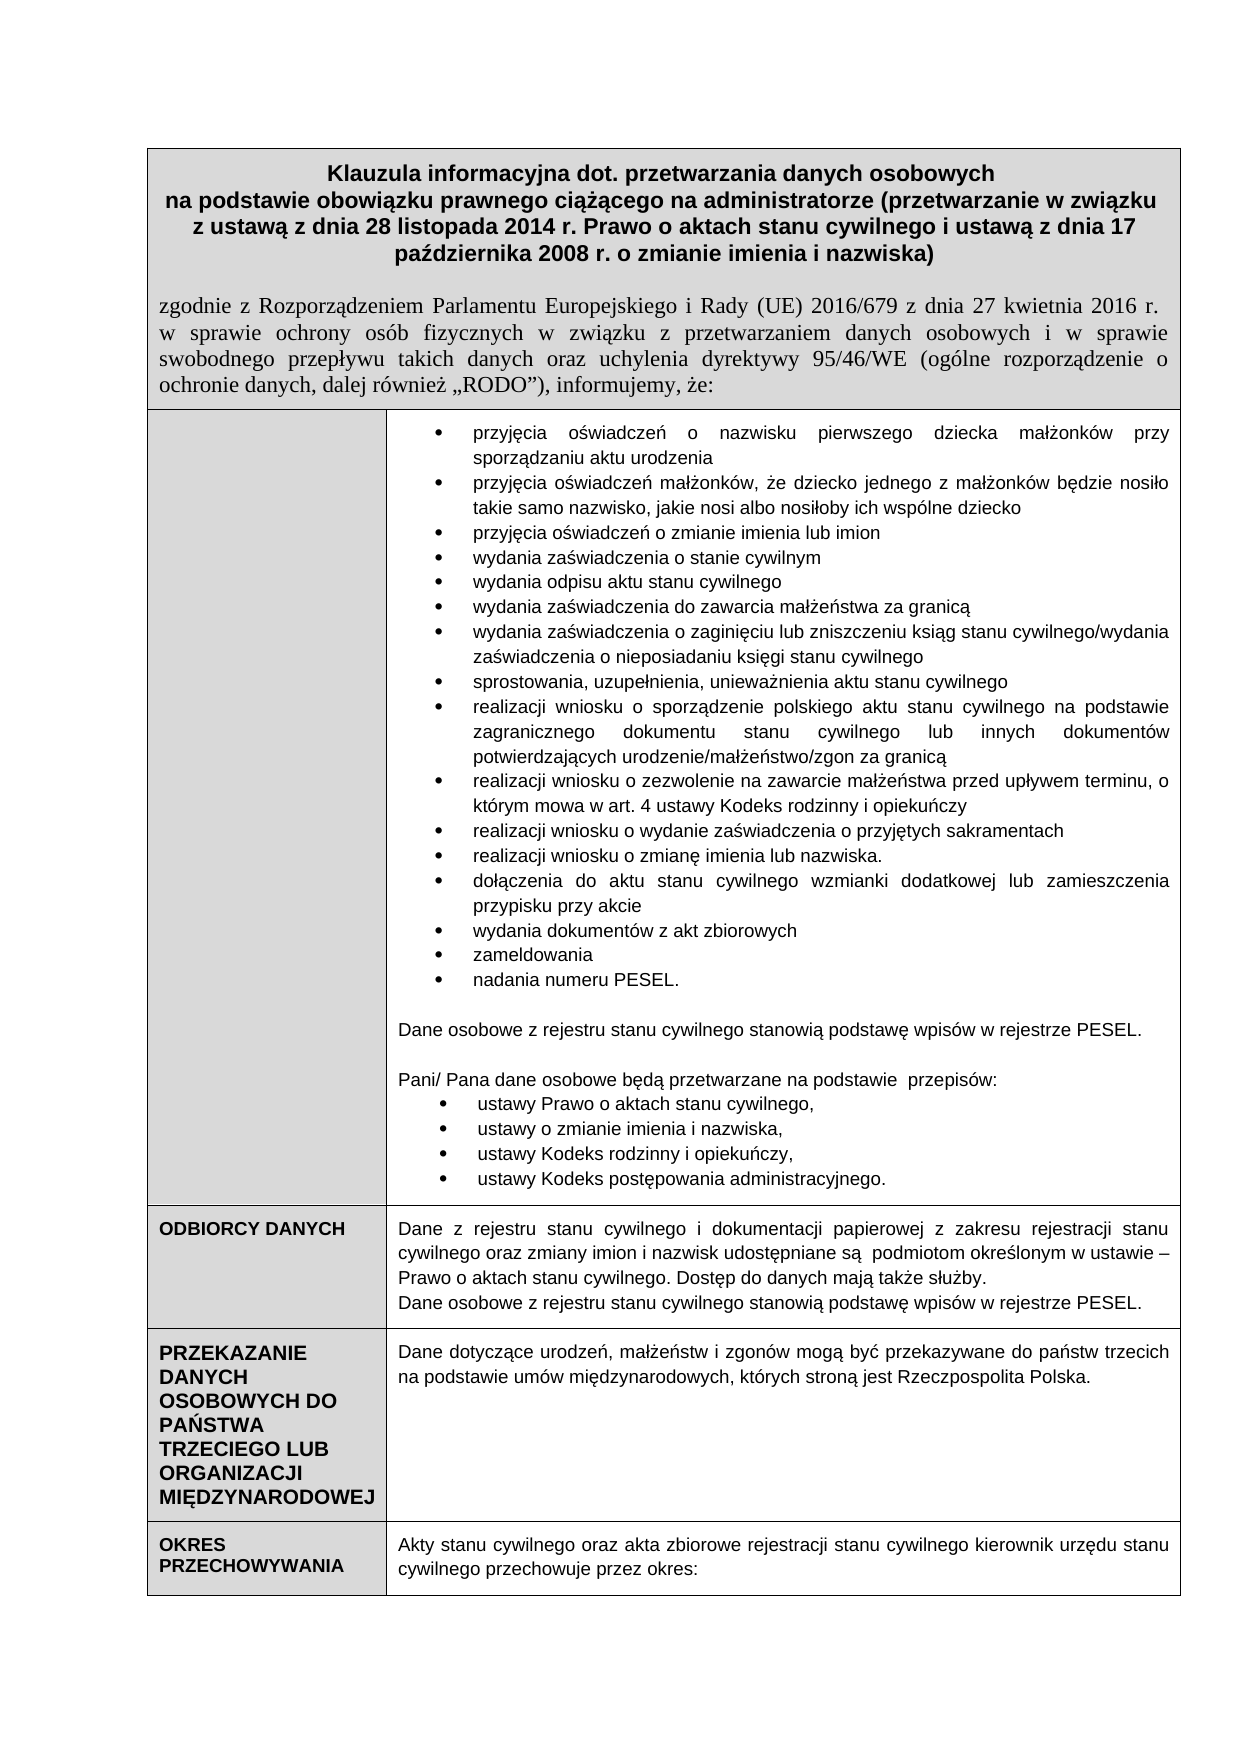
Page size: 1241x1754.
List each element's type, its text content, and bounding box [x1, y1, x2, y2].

table_cell OKRES PRZECHOWYWANIA [148, 1522, 386, 1595]
table_cell Dane z rejestru stanu cywilnego i dokumentacji papierowej z zakresu rejestracji stanu cywilnego oraz zmiany imion i nazwisk udostępniane są podmiotom określonym w ustawie – Prawo o aktach stanu cywilnego. Dostęp do danych mają także służby. Dane osobowe z rejestru stanu cywilnego stanowią podstawę wpisów w rejestrze PESEL. [387, 1206, 1180, 1328]
table_cell PRZEKAZANIE DANYCH OSOBOWYCH DO PAŃSTWA TRZECIEGO LUB ORGANIZACJI MIĘDZYNARODOWEJ [148, 1329, 386, 1521]
table_cell [148, 410, 386, 1204]
table_cell Pani / Pana dane mogą być przetwarzane w celu: sporządzenia aktu urodzenia dziecka sporządzenia aktu małżeństwa sporządzenia aktu zgonu przyjęcia oświadczeń o uznaniu ojcostwa i realizacji wniosku o wydanie zaświadczenia potwierdzającego uznanie ojcostwa przyjęcia oświadczenia rozwiedzionego małżonka o powrocie do nazwiska noszonego przed zawarciem małżeństwa przyjęcia oświadczeń o nazwisku pierwszego dziecka małżonków przy sporządzaniu aktu urodzenia przyjęcia oświadczeń małżonków, że dziecko jednego z małżonków będzie nosiło takie samo nazwisko, jakie nosi albo nosiłoby ich wspólne dziecko przyjęcia oświadczeń o zmianie imienia lub imion wydania zaświadczenia o stanie cywilnym wydania odpisu aktu stanu cywilnego wydania zaświadczenia do zawarcia małżeństwa za granicą wydania zaświadczenia o zaginięciu lub zniszczeniu ksiąg stanu cywilnego/wydania zaświadczenia o nieposiadaniu księgi stanu cywilnego sprostowania, uzupełnienia, unieważnienia aktu stanu cywilnego realizacji wniosku o sporządzenie polskiego aktu stanu cywilnego na podstawie zagranicznego dokumentu stanu cywilnego lub innych dokumentów potwierdzających urodzenie/małżeństwo/zgon za granicą realizacji wniosku o zezwolenie na zawarcie małżeństwa przed upływem terminu, o którym mowa w art. 4 ustawy Kodeks rodzinny i opiekuńczy realizacji wniosku o wydanie zaświadczenia o przyjętych sakramentach realizacji wniosku o zmianę imienia lub nazwiska. dołączenia do aktu stanu cywilnego wzmianki dodatkowej lub zamieszczenia przypisku przy akcie wydania dokumentów z akt zbiorowych zameldowania nadania numeru PESEL. Dane osobowe z rejestru stanu cywilnego stanowią podstawę wpisów w rejestrze PESEL. Pani/ Pana dane osobowe będą przetwarzane na podstawie przepisów: ustawy Prawo o aktach stanu cywilnego, ustawy o zmianie imienia i nazwiska, ustawy Kodeks rodzinny i opiekuńczy, ustawy Kodeks postępowania administracyjnego. [387, 410, 1180, 1204]
table_header Klauzula informacyjna dot. przetwarzania danych osobowych na podstawie obowiązku prawnego ciążącego na administratorze (przetwarzanie w związku z ustawą z dnia 28 listopada 2014 r. Prawo o aktach stanu cywilnego i ustawą z dnia 17 października 2008 r. o zmianie imienia i nazwiska) zgodnie z Rozporządzeniem Parlamentu Europejskiego i Rady (UE) 2016/679 z dnia 27 kwietnia 2016 r. w sprawie ochrony osób fizycznych w związku z przetwarzaniem danych osobowych i w sprawie swobodnego przepływu takich danych oraz uchylenia dyrektywy 95/46/WE (ogólne rozporządzenie o ochronie danych, dalej również „RODO”), informujemy, że: [148, 149, 1180, 409]
table_cell Akty stanu cywilnego oraz akta zbiorowe rejestracji stanu cywilnego kierownik urzędu stanu cywilnego przechowuje przez okres: [387, 1522, 1180, 1595]
table_cell ODBIORCY DANYCH [148, 1206, 386, 1328]
table_cell Dane dotyczące urodzeń, małżeństw i zgonów mogą być przekazywane do państw trzecich na podstawie umów międzynarodowych, których stroną jest Rzeczpospolita Polska. [387, 1329, 1180, 1521]
